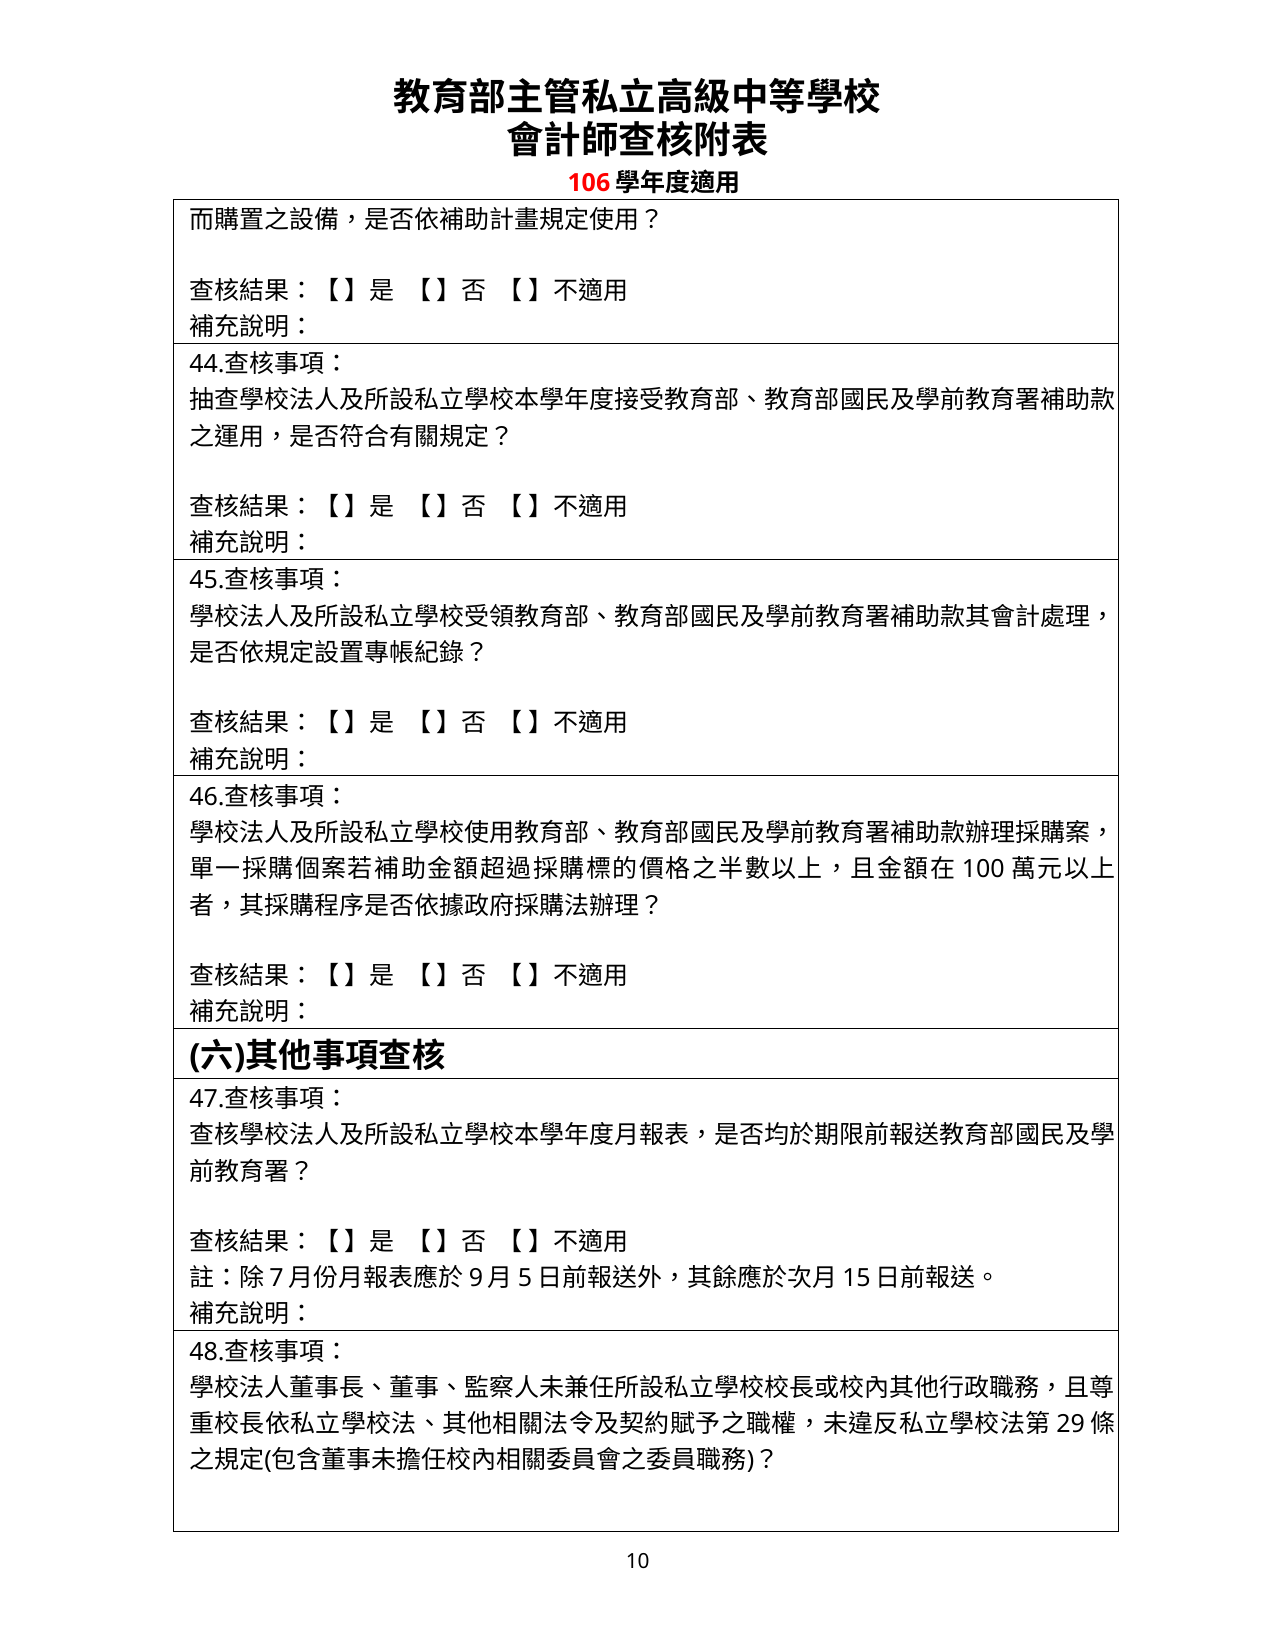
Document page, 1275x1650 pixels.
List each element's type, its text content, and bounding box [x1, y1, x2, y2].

table_cell 46.查核事項： 學校法人及所設私立學校使用教育部、教育部國民及學前教育署補助款辦理採購案，單一採購個案若補助金額超過採購標的價格之半數以上，且金額在100萬元以上者，其採購程序是否依據政府採購法辦理？ 查核結果：【 】是 【 】否 【 】不適用 補充說明： [174, 776, 1118, 1028]
table_cell 44.查核事項： 抽查學校法人及所設私立學校本學年度接受教育部、教育部國民及學前教育署補助款之運用，是否符合有關規定？ 查核結果：【 】是 【 】否 【 】不適用 補充說明： [174, 344, 1118, 559]
table_cell 47.查核事項： 查核學校法人及所設私立學校本學年度月報表，是否均於期限前報送教育部國民及學前教育署？ 查核結果：【 】是 【 】否 【 】不適用 註：除7月份月報表應於9月5日前報送外，其餘應於次月15日前報送。 補充說明： [174, 1079, 1118, 1330]
table_cell 48.查核事項： 學校法人董事長、董事、監察人未兼任所設私立學校校長或校內其他行政職務，且尊重校長依私立學校法、其他相關法令及契約賦予之職權，未違反私立學校法第29條之規定(包含董事未擔任校內相關委員會之委員職務)？ [174, 1331, 1118, 1531]
table_cell 而購置之設備，是否依補助計畫規定使用？ 查核結果：【 】是 【 】否 【 】不適用 補充說明： [174, 200, 1118, 343]
table_cell (六)其他事項查核 [174, 1029, 1118, 1077]
table_cell 45.查核事項： 學校法人及所設私立學校受領教育部、教育部國民及學前教育署補助款其會計處理，是否依規定設置專帳紀錄？ 查核結果：【 】是 【 】否 【 】不適用 補充說明： [174, 560, 1118, 775]
